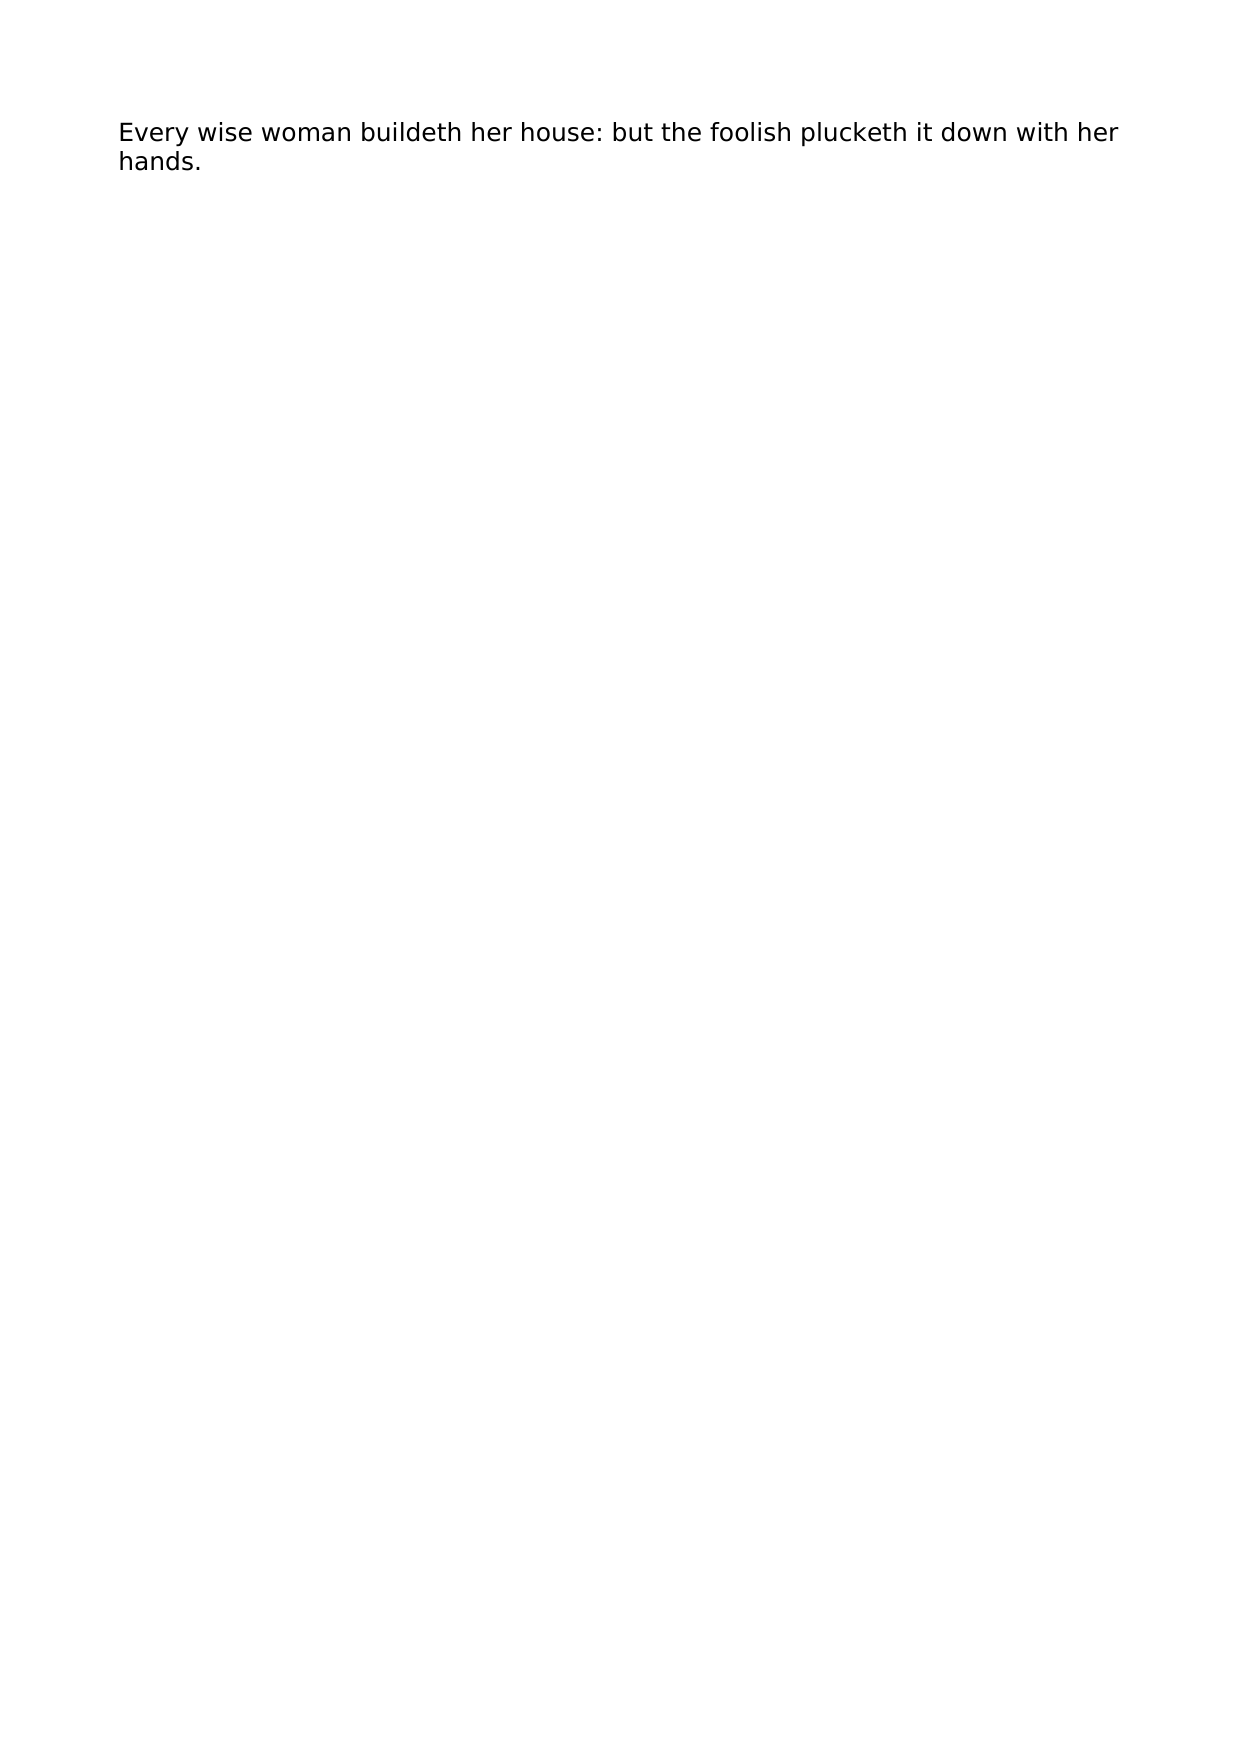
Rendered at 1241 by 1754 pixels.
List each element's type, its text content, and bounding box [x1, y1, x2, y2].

text Every wise woman buildeth her house: but the foolish plucketh it down with her hands. [118, 118, 1122, 176]
